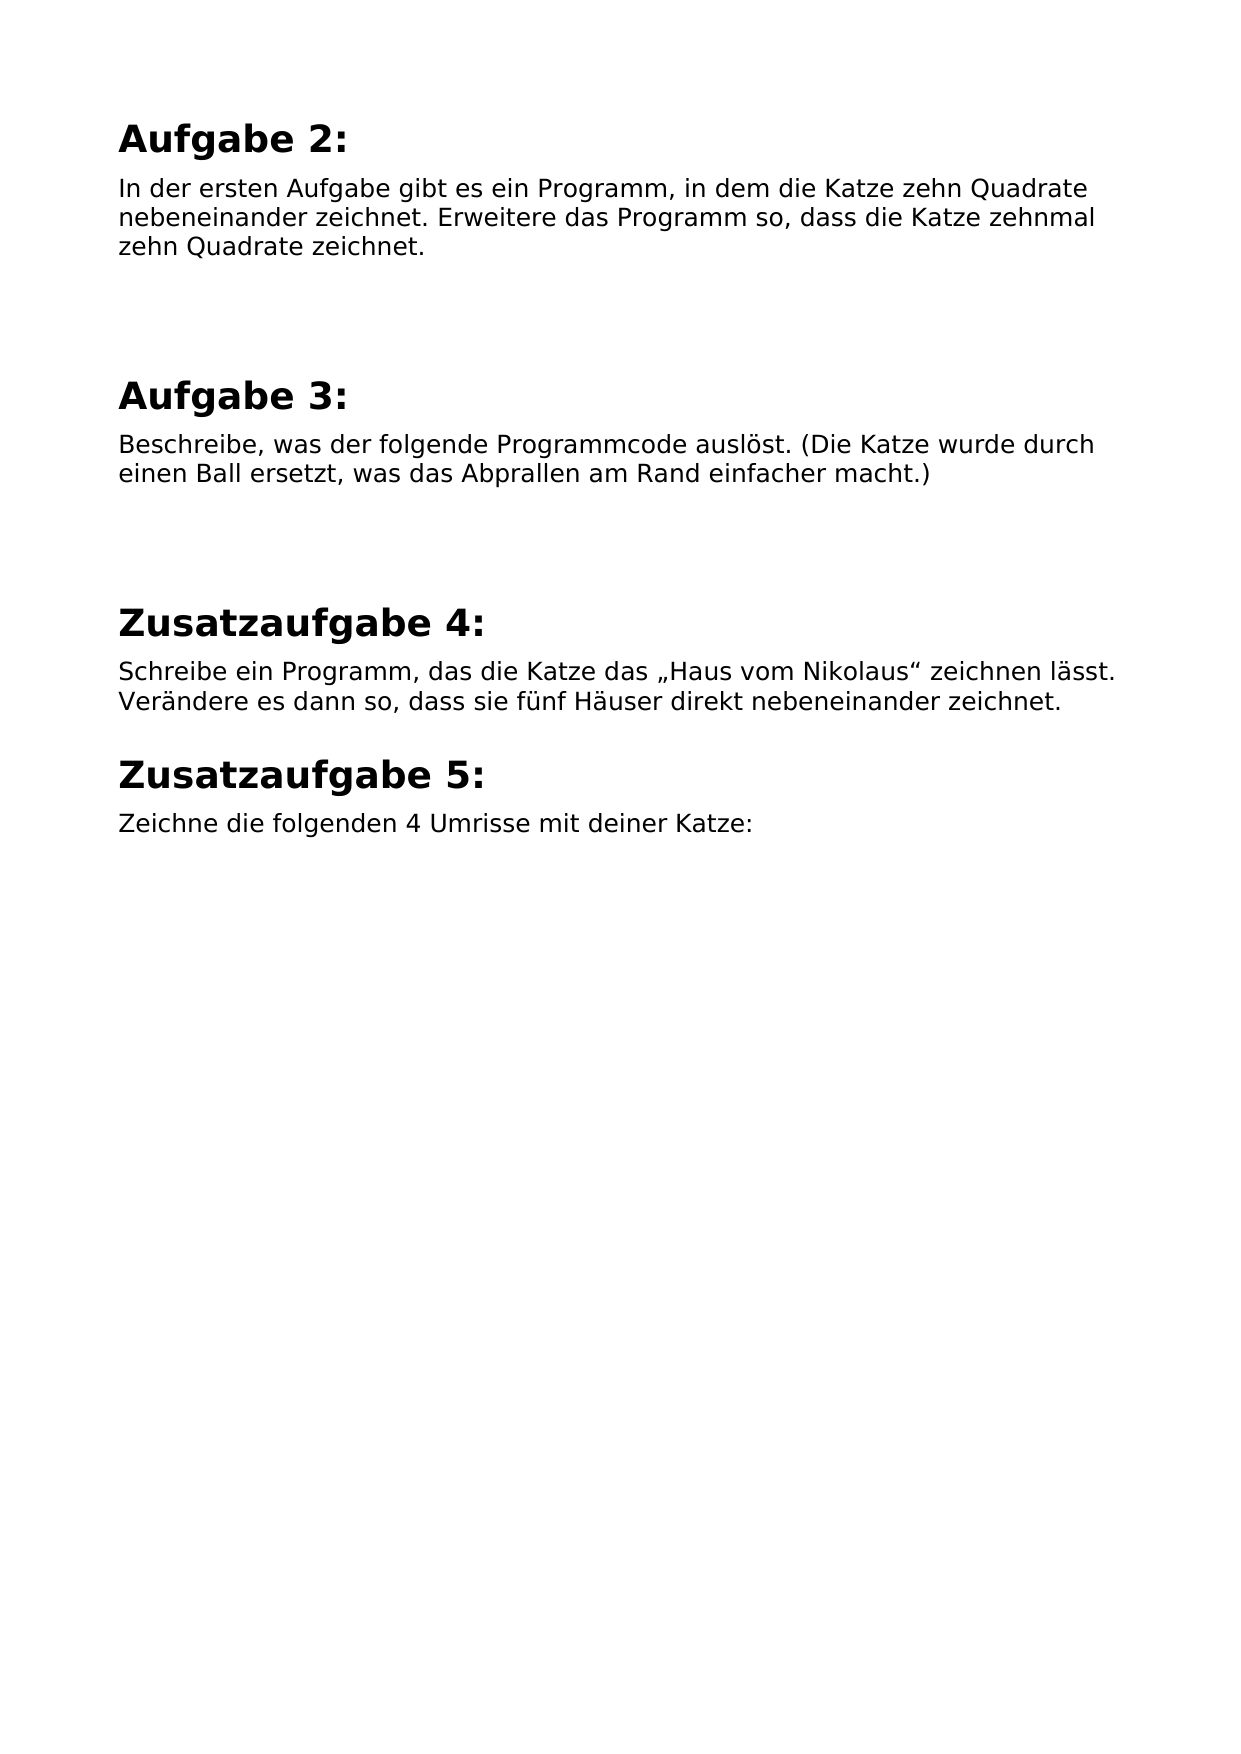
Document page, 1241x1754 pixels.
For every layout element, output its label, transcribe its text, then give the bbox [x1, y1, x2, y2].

subtitle Aufgabe 3: [118, 374, 1122, 418]
text Zeichne die folgenden 4 Umrisse mit deiner Katze: [118, 809, 1122, 839]
text Schreibe ein Programm, das die Katze das „Haus vom Nikolaus“ zeichnen lässt. Verändere es dann so, dass sie fünf Häuser direkt nebeneinander zeichnet. [118, 658, 1122, 716]
subtitle Aufgabe 2: [118, 118, 1122, 162]
text Beschreibe, was der folgende Programmcode auslöst. (Die Katze wurde durch einen Ball ersetzt, was das Abprallen am Rand einfacher macht.) [118, 431, 1122, 489]
subtitle Zusatzaufgabe 5: [118, 753, 1122, 797]
subtitle Zusatzaufgabe 4: [118, 601, 1122, 645]
text In der ersten Aufgabe gibt es ein Programm, in dem die Katze zehn Quadrate nebeneinander zeichnet. Erweitere das Programm so, dass die Katze zehnmal zehn Quadrate zeichnet. [118, 174, 1122, 262]
